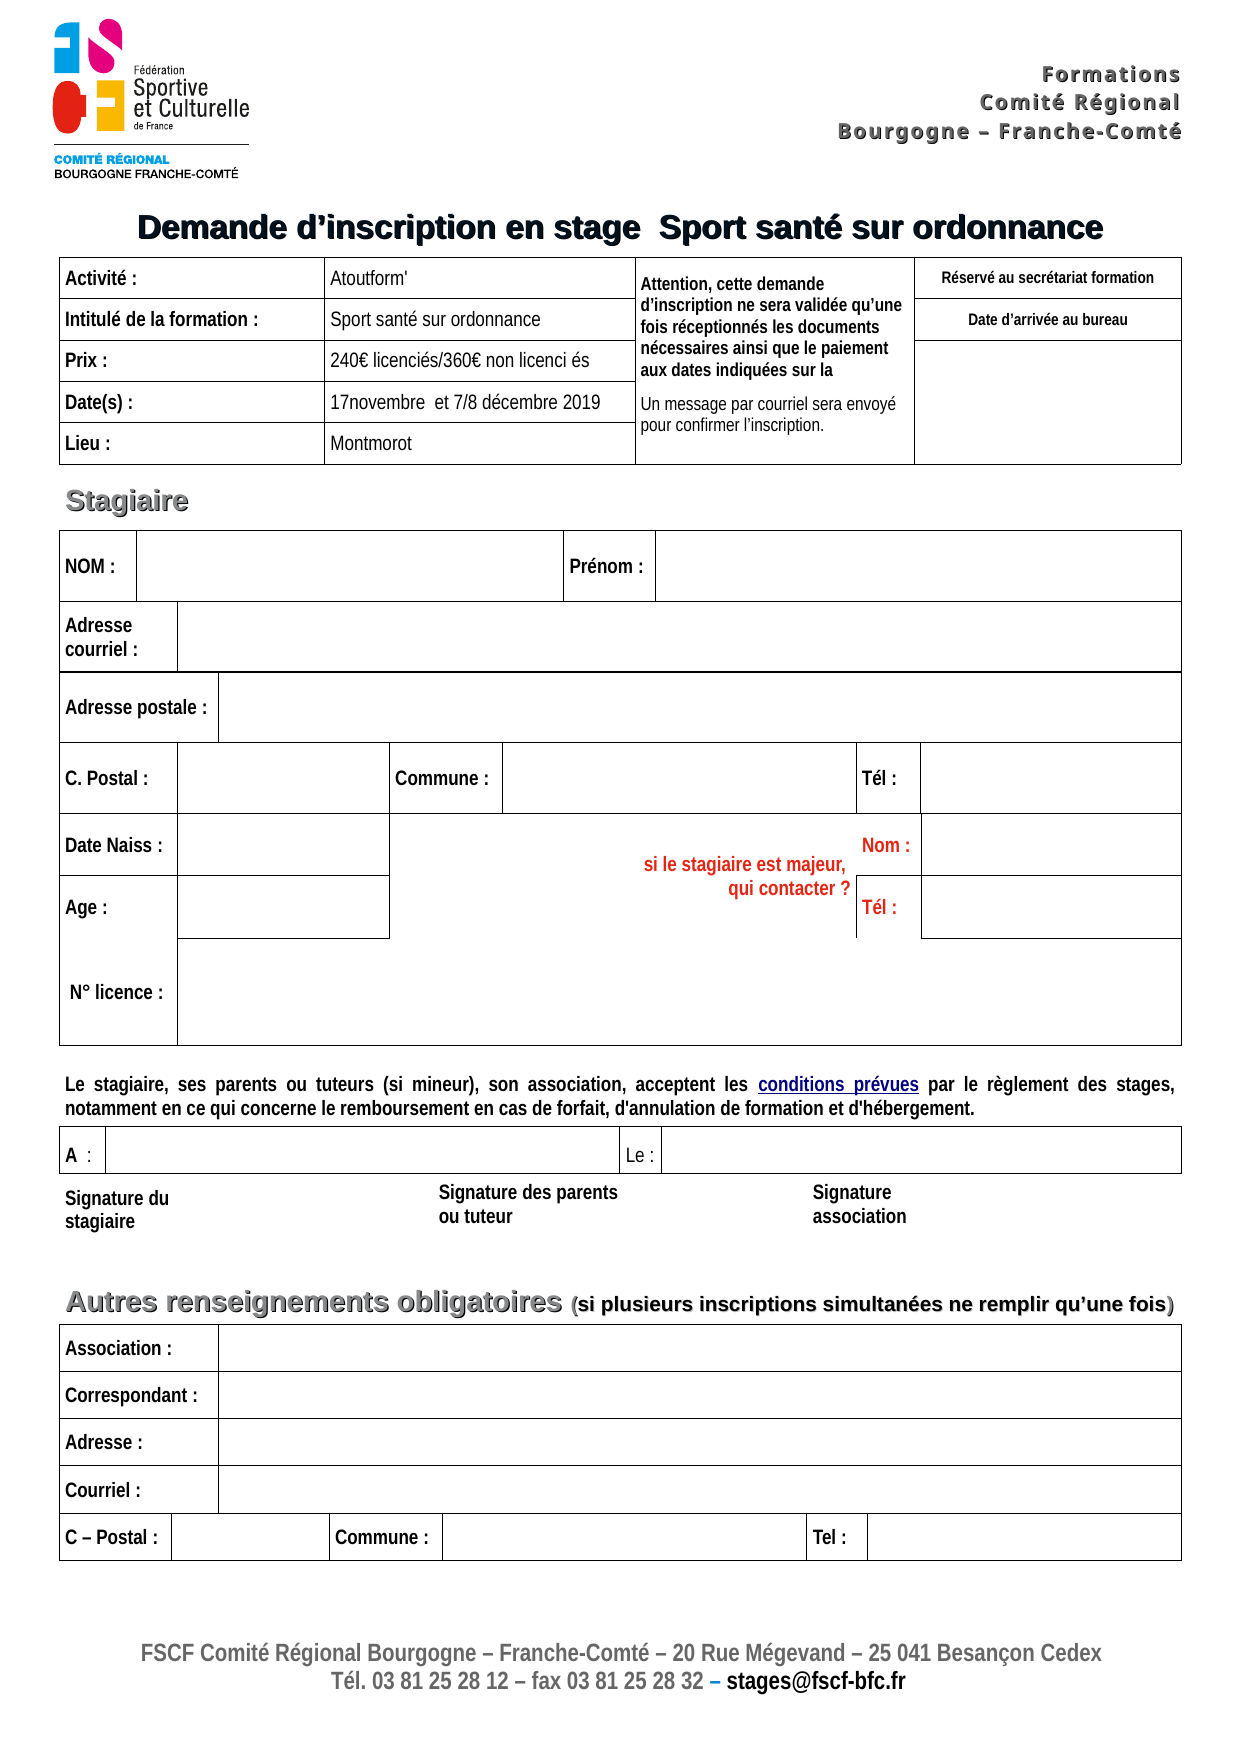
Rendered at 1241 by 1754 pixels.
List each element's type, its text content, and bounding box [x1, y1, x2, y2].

table_header [178, 814, 389, 875]
table_cell [662, 1127, 1181, 1173]
table_cell [178, 938, 1181, 1044]
table_cell [219, 1325, 1181, 1371]
table_header [389, 471, 1182, 530]
table_cell [656, 531, 1181, 601]
table_cell Lieu : [60, 423, 324, 464]
table_header Activité : [60, 258, 324, 298]
table_cell Signature du stagiaire [59, 1174, 433, 1278]
table_cell [503, 743, 856, 813]
subtitle Demande d’inscription en stage Sport santé sur ordonnance [59, 207, 1181, 245]
table_cell [915, 341, 1181, 464]
table_header Réservé au secrétariat formation [915, 258, 1181, 298]
table_header Date Naiss : [60, 814, 177, 875]
table_cell A : [60, 1127, 105, 1173]
table_cell Montmorot [325, 423, 635, 464]
table_cell [178, 743, 389, 813]
table_cell Signature association [807, 1174, 1181, 1278]
table_cell Adresse postale : [60, 673, 218, 742]
table_cell 240€ licenciés/360€ non licenci és [325, 341, 635, 381]
table_cell [219, 1466, 1181, 1513]
table_cell C. Postal : [60, 743, 177, 813]
table_cell Commune : [390, 743, 502, 813]
table_cell si le stagiaire est majeur, qui contacter ? [390, 814, 856, 938]
table_cell Age : [60, 876, 177, 938]
table_cell Courriel : [60, 1466, 218, 1513]
table_cell Date d’arrivée au bureau [915, 299, 1181, 339]
table_cell Signature des parents ou tuteur [433, 1174, 807, 1278]
table_header Stagiaire [59, 471, 389, 530]
table_cell [137, 531, 563, 601]
table_cell Intitulé de la formation : [60, 299, 324, 339]
table_cell Tél : [857, 876, 921, 938]
table_cell [219, 673, 1181, 742]
table_header Le stagiaire, ses parents ou tuteurs (si mineur), son association, acceptent les conditions prévues par le règlement des stages, notamment en ce qui concerne le remboursement en cas de forfait, d'annulation de formation et d'hébergement. [59, 1066, 1181, 1126]
table_cell Prix : [60, 341, 324, 381]
table_cell [922, 876, 1181, 938]
table_header Autres renseignements obligatoires (si plusieurs inscriptions simultanées ne remplir qu’une fois) [59, 1279, 1182, 1323]
table_cell Prénom : [564, 531, 655, 601]
table_cell [106, 1127, 619, 1173]
table_cell Adresse courriel : [60, 602, 177, 671]
table_cell Sport santé sur ordonnance [325, 299, 635, 339]
table_header Attention, cette demande d’inscription ne sera validée qu’une fois réceptionnés les documents nécessaires ainsi que le paiement aux dates indiquées sur la Un message par courriel sera envoyé pour confirmer l’inscription. [636, 258, 914, 464]
table_cell [868, 1514, 1181, 1560]
table_cell C – Postal : [60, 1514, 171, 1560]
table_cell [219, 1419, 1181, 1465]
table_cell [219, 1372, 1181, 1418]
table_cell 17novembre et 7/8 décembre 2019 [325, 382, 635, 422]
table_cell [178, 876, 389, 938]
table_cell Correspondant : [60, 1372, 218, 1418]
table_cell Tel : [807, 1514, 867, 1560]
table_header Nom : [856, 814, 921, 875]
table_cell Date(s) : [60, 382, 324, 422]
table_cell Commune : [330, 1514, 442, 1560]
table_cell Association : [60, 1325, 218, 1371]
table_cell [178, 602, 1181, 671]
table_cell [172, 1514, 329, 1560]
table_cell Le : [620, 1127, 661, 1173]
table_header [922, 814, 1181, 875]
table_cell Adresse : [60, 1419, 218, 1465]
table_cell [443, 1514, 806, 1560]
table_cell NOM : [60, 531, 136, 601]
table_cell Tél : [857, 743, 920, 813]
table_cell N° licence : [60, 938, 177, 1044]
table_header Atoutform' [325, 258, 635, 298]
table_cell [921, 743, 1181, 813]
